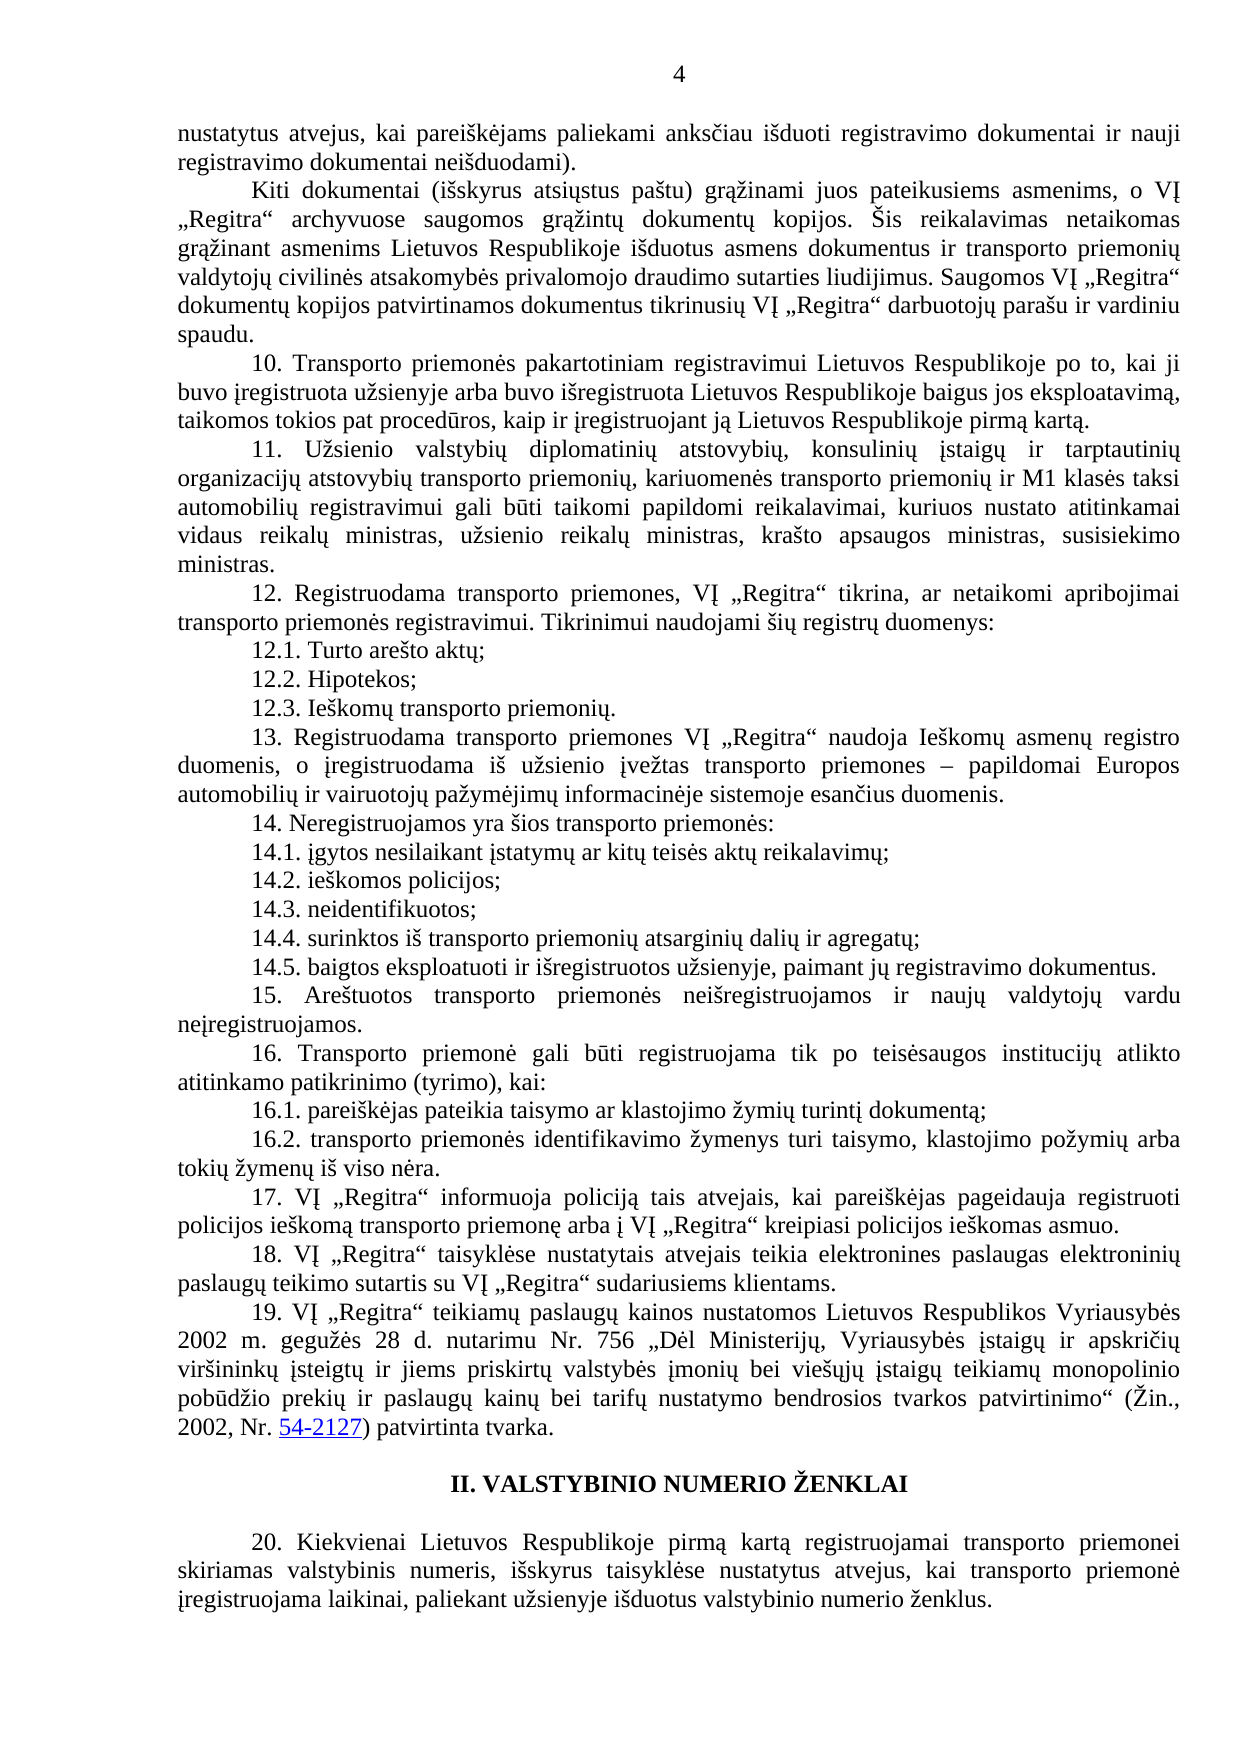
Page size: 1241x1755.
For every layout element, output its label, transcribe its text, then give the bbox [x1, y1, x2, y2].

text 12.3. Ieškomų transporto priemonių. [177, 693, 1181, 722]
text 16.1. pareiškėjas pateikia taisymo ar klastojimo žymių turintį dokumentą; [177, 1096, 1181, 1124]
text 10. Transporto priemonės pakartotiniam registravimui Lietuvos Respublikoje po to, kai ji buvo įregistruota užsienyje arba buvo išregistruota Lietuvos Respublikoje baigus jos eksploatavimą, taikomos tokios pat procedūros, kaip ir įregistruojant ją Lietuvos Respublikoje pirmą kartą. [177, 348, 1181, 434]
text 17. VĮ „Regitra“ informuoja policiją tais atvejais, kai pareiškėjas pageidauja registruoti policijos ieškomą transporto priemonę arba į VĮ „Regitra“ kreipiasi policijos ieškomas asmuo. [177, 1182, 1181, 1239]
text 13. Registruodama transporto priemones VĮ „Regitra“ naudoja Ieškomų asmenų registro duomenis, o įregistruodama iš užsienio įvežtas transporto priemones – papildomai Europos automobilių ir vairuotojų pažymėjimų informacinėje sistemoje esančius duomenis. [177, 722, 1181, 808]
text 11. Užsienio valstybių diplomatinių atstovybių, konsulinių įstaigų ir tarptautinių organizacijų atstovybių transporto priemonių, kariuomenės transporto priemonių ir M1 klasės taksi automobilių registravimui gali būti taikomi papildomi reikalavimai, kuriuos nustato atitinkamai vidaus reikalų ministras, užsienio reikalų ministras, krašto apsaugos ministras, susisiekimo ministras. [177, 434, 1181, 578]
text 14.1. įgytos nesilaikant įstatymų ar kitų teisės aktų reikalavimų; [177, 837, 1181, 866]
text 12.2. Hipotekos; [177, 664, 1181, 693]
text 12. Registruodama transporto priemones, VĮ „Regitra“ tikrina, ar netaikomi apribojimai transporto priemonės registravimui. Tikrinimui naudojami šių registrų duomenys: [177, 578, 1181, 636]
text 14.4. surinktos iš transporto priemonių atsarginių dalių ir agregatų; [177, 923, 1181, 952]
text 18. VĮ „Regitra“ taisyklėse nustatytais atvejais teikia elektronines paslaugas elektroninių paslaugų teikimo sutartis su VĮ „Regitra“ sudariusiems klientams. [177, 1239, 1181, 1297]
text Kiti dokumentai (išskyrus atsiųstus paštu) grąžinami juos pateikusiems asmenims, o VĮ „Regitra“ archyvuose saugomos grąžintų dokumentų kopijos. Šis reikalavimas netaikomas grąžinant asmenims Lietuvos Respublikoje išduotus asmens dokumentus ir transporto priemonių valdytojų civilinės atsakomybės privalomojo draudimo sutarties liudijimus. Saugomos VĮ „Regitra“ dokumentų kopijos patvirtinamos dokumentus tikrinusių VĮ „Regitra“ darbuotojų parašu ir vardiniu spaudu. [177, 176, 1181, 348]
text 16.2. transporto priemonės identifikavimo žymenys turi taisymo, klastojimo požymių arba tokių žymenų iš viso nėra. [177, 1124, 1181, 1182]
text II. VALSTYBINIO NUMERIO ŽENKLAI [177, 1469, 1181, 1498]
text nustatytus atvejus, kai pareiškėjams paliekami anksčiau išduoti registravimo dokumentai ir nauji registravimo dokumentai neišduodami). [177, 118, 1181, 176]
text 14.5. baigtos eksploatuoti ir išregistruotos užsienyje, paimant jų registravimo dokumentus. [177, 952, 1181, 981]
text 14.3. neidentifikuotos; [177, 894, 1181, 923]
text 19. VĮ „Regitra“ teikiamų paslaugų kainos nustatomos Lietuvos Respublikos Vyriausybės 2002 m. gegužės 28 d. nutarimu Nr. 756 „Dėl Ministerijų, Vyriausybės įstaigų ir apskričių viršininkų įsteigtų ir jiems priskirtų valstybės įmonių bei viešųjų įstaigų teikiamų monopolinio pobūdžio prekių ir paslaugų kainų bei tarifų nustatymo bendrosios tvarkos patvirtinimo“ (Žin., 2002, Nr. 54-2127) patvirtinta tvarka. [177, 1297, 1181, 1441]
text 16. Transporto priemonė gali būti registruojama tik po teisėsaugos institucijų atlikto atitinkamo patikrinimo (tyrimo), kai: [177, 1038, 1181, 1096]
text 12.1. Turto arešto aktų; [177, 636, 1181, 664]
text 14. Neregistruojamos yra šios transporto priemonės: [177, 808, 1181, 837]
text 20. Kiekvienai Lietuvos Respublikoje pirmą kartą registruojamai transporto priemonei skiriamas valstybinis numeris, išskyrus taisyklėse nustatytus atvejus, kai transporto priemonė įregistruojama laikinai, paliekant užsienyje išduotus valstybinio numerio ženklus. [177, 1527, 1181, 1613]
text 15. Areštuotos transporto priemonės neišregistruojamos ir naujų valdytojų vardu neįregistruojamos. [177, 981, 1181, 1038]
text 14.2. ieškomos policijos; [177, 866, 1181, 894]
